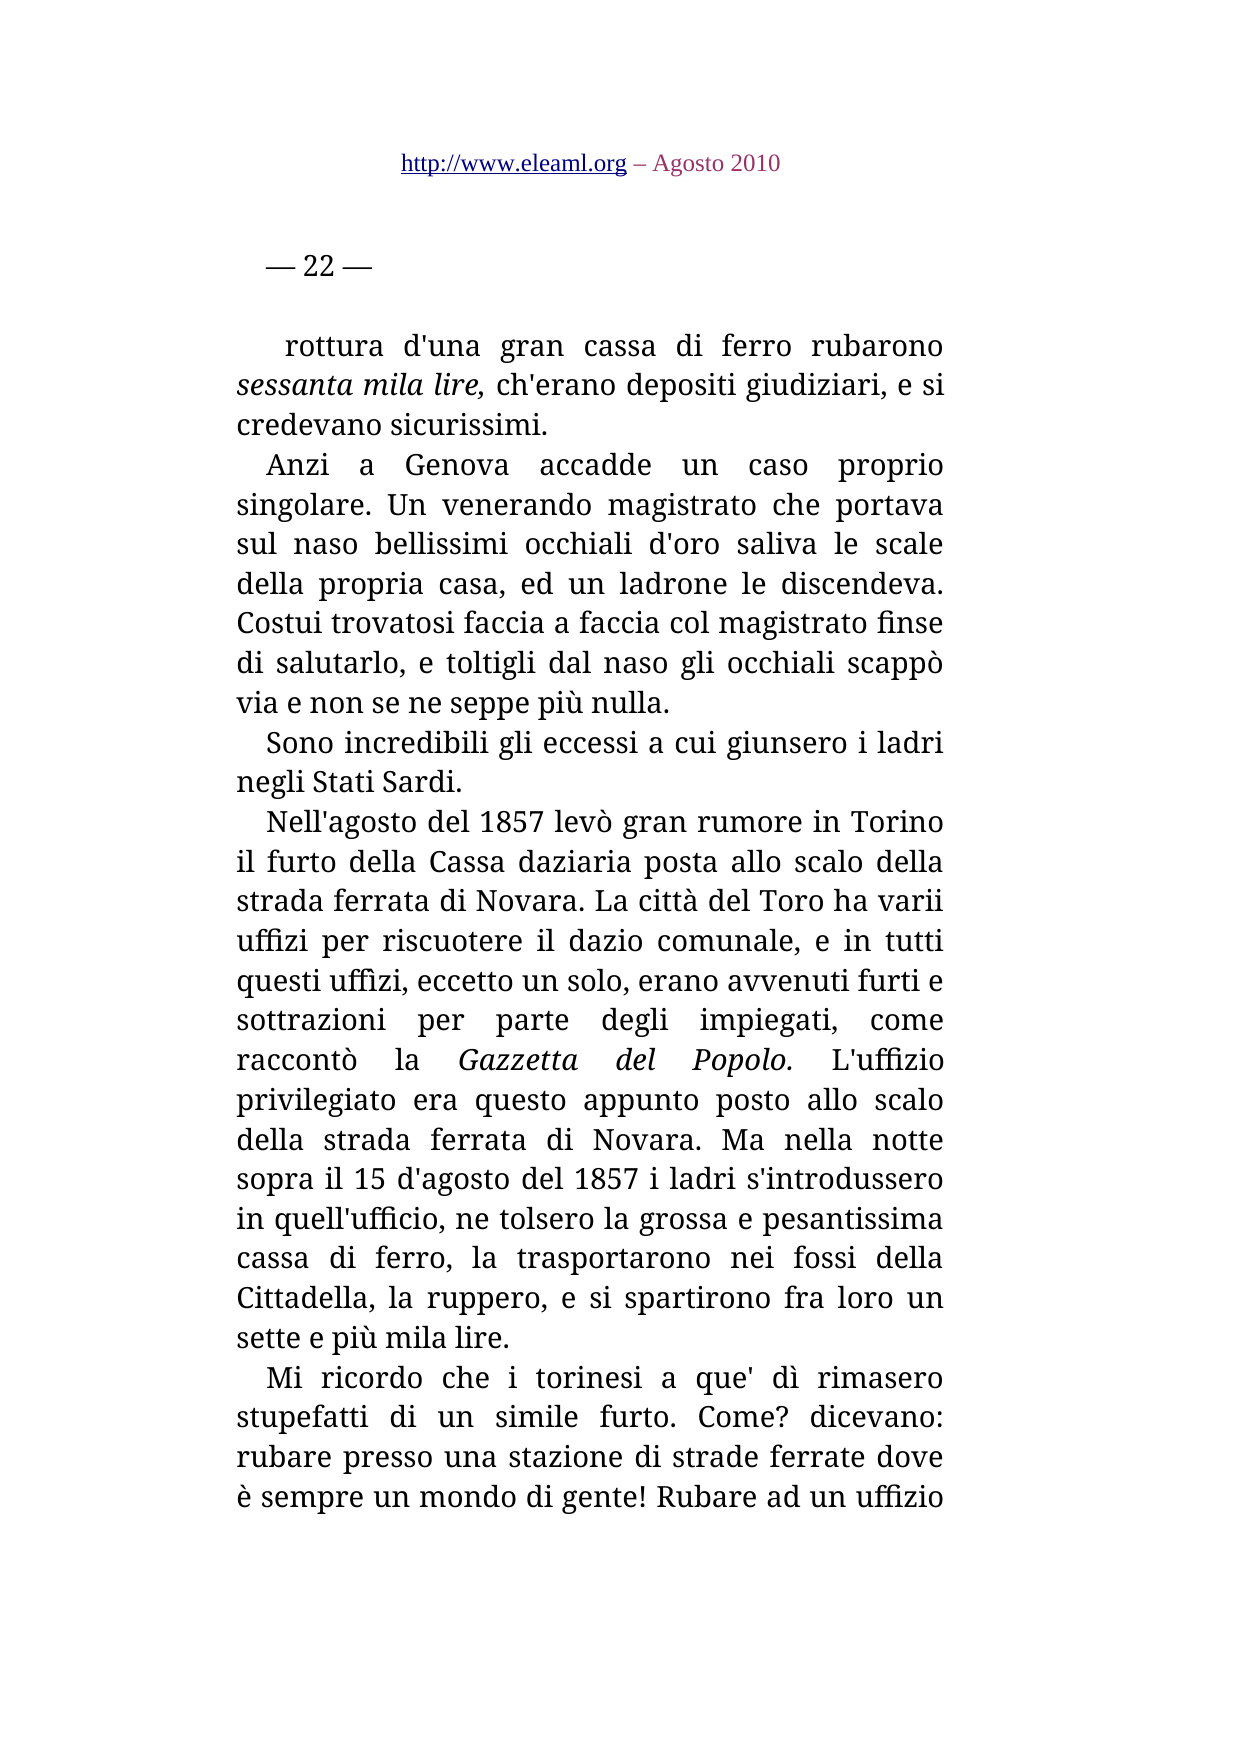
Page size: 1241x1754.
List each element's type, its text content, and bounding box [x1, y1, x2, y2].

text Mi ricordo che i torinesi a que' dì rimasero stupefatti di un simile furto. Come? dicevano: rubare presso una stazione di strade ferrate dove è sempre un mondo di gente! Rubare ad un uffizio [236, 1357, 945, 1516]
text rottura d'una gran cassa di ferro rubarono sessanta mila lire, ch'erano depositi giudiziari, e si credevano sicurissimi. [236, 325, 945, 444]
text Anzi a Genova accadde un caso proprio singolare. Un venerando magistrato che portava sul naso bellissimi occhiali d'oro saliva le scale della propria casa, ed un ladrone le discendeva. Costui trovatosi faccia a faccia col magistrato finse di salutarlo, e toltigli dal naso gli occhiali scappò via e non se ne seppe più nulla. [236, 444, 945, 722]
text Sono incredibili gli eccessi a cui giunsero i ladri negli Stati Sardi. [236, 722, 945, 801]
text — 22 — [236, 246, 945, 285]
text Nell'agosto del 1857 levò gran rumore in Torino il furto della Cassa daziaria posta allo scalo della strada ferrata di Novara. La città del Toro ha varii uffizi per riscuotere il dazio comunale, e in tutti questi uffìzi, eccetto un solo, erano avvenuti furti e sottrazioni per parte degli impiegati, come raccontò la Gazzetta del Popolo. L'uffizio privilegiato era questo appunto posto allo scalo della strada ferrata di Novara. Ma nella notte sopra il 15 d'agosto del 1857 i ladri s'introdussero in quell'ufficio, ne tolsero la grossa e pesantissima cassa di ferro, la trasportarono nei fossi della Cittadella, la ruppero, e si spartirono fra loro un sette e più mila lire. [236, 801, 945, 1357]
